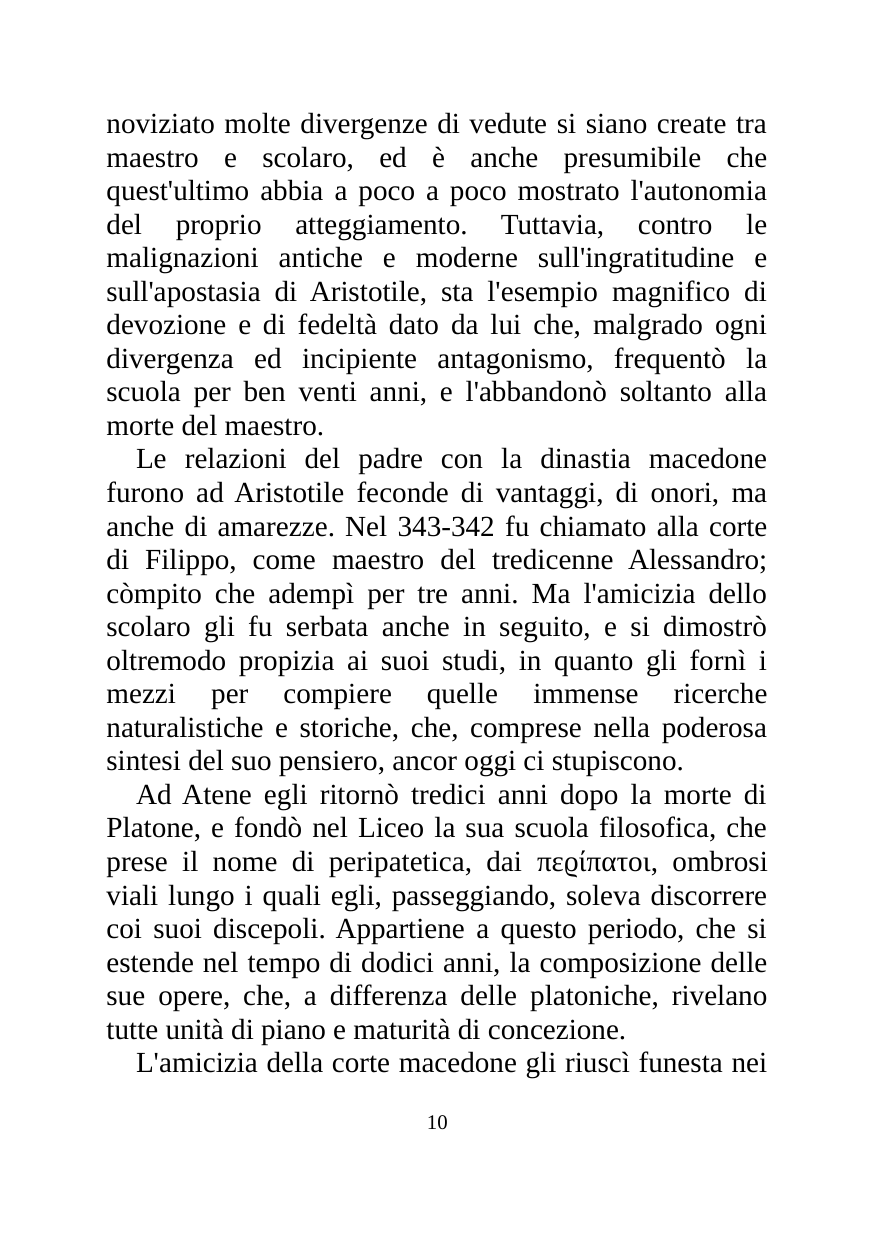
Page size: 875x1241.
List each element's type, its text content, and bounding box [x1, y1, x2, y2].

text L'amicizia della corte macedone gli riuscì funesta nei [106, 1045, 768, 1079]
text noviziato molte divergenze di vedute si siano create tra maestro e scolaro, ed è anche presumibile che quest'ultimo abbia a poco a poco mostrato l'autonomia del proprio atteggiamento. Tuttavia, contro le malignazioni antiche e moderne sull'ingratitudine e sull'apostasia di Aristotile, sta l'esempio magnifico di devozione e di fedeltà dato da lui che, malgrado ogni divergenza ed incipiente antagonismo, frequentò la scuola per ben venti anni, e l'abbandonò soltanto alla morte del maestro. [106, 106, 768, 442]
text Le relazioni del padre con la dinastia macedone furono ad Aristotile feconde di vantaggi, di onori, ma anche di amarezze. Nel 343-342 fu chiamato alla corte di Filippo, come maestro del tredicenne Alessandro; còmpito che adempì per tre anni. Ma l'amicizia dello scolaro gli fu serbata anche in seguito, e si dimostrò oltremodo propizia ai suoi studi, in quanto gli fornì i mezzi per compiere quelle immense ricerche naturalistiche e storiche, che, comprese nella poderosa sintesi del suo pensiero, ancor oggi ci stupiscono. [106, 442, 768, 777]
text Ad Atene egli ritornò tredici anni dopo la morte di Platone, e fondò nel Liceo la sua scuola filosofica, che prese il nome di peripatetica, dai πεϱίπατοι, ombrosi viali lungo i quali egli, passeggiando, soleva discorrere coi suoi discepoli. Appartiene a questo periodo, che si estende nel tempo di dodici anni, la composizione delle sue opere, che, a differenza delle platoniche, rivelano tutte unità di piano e maturità di concezione. [106, 777, 768, 1045]
